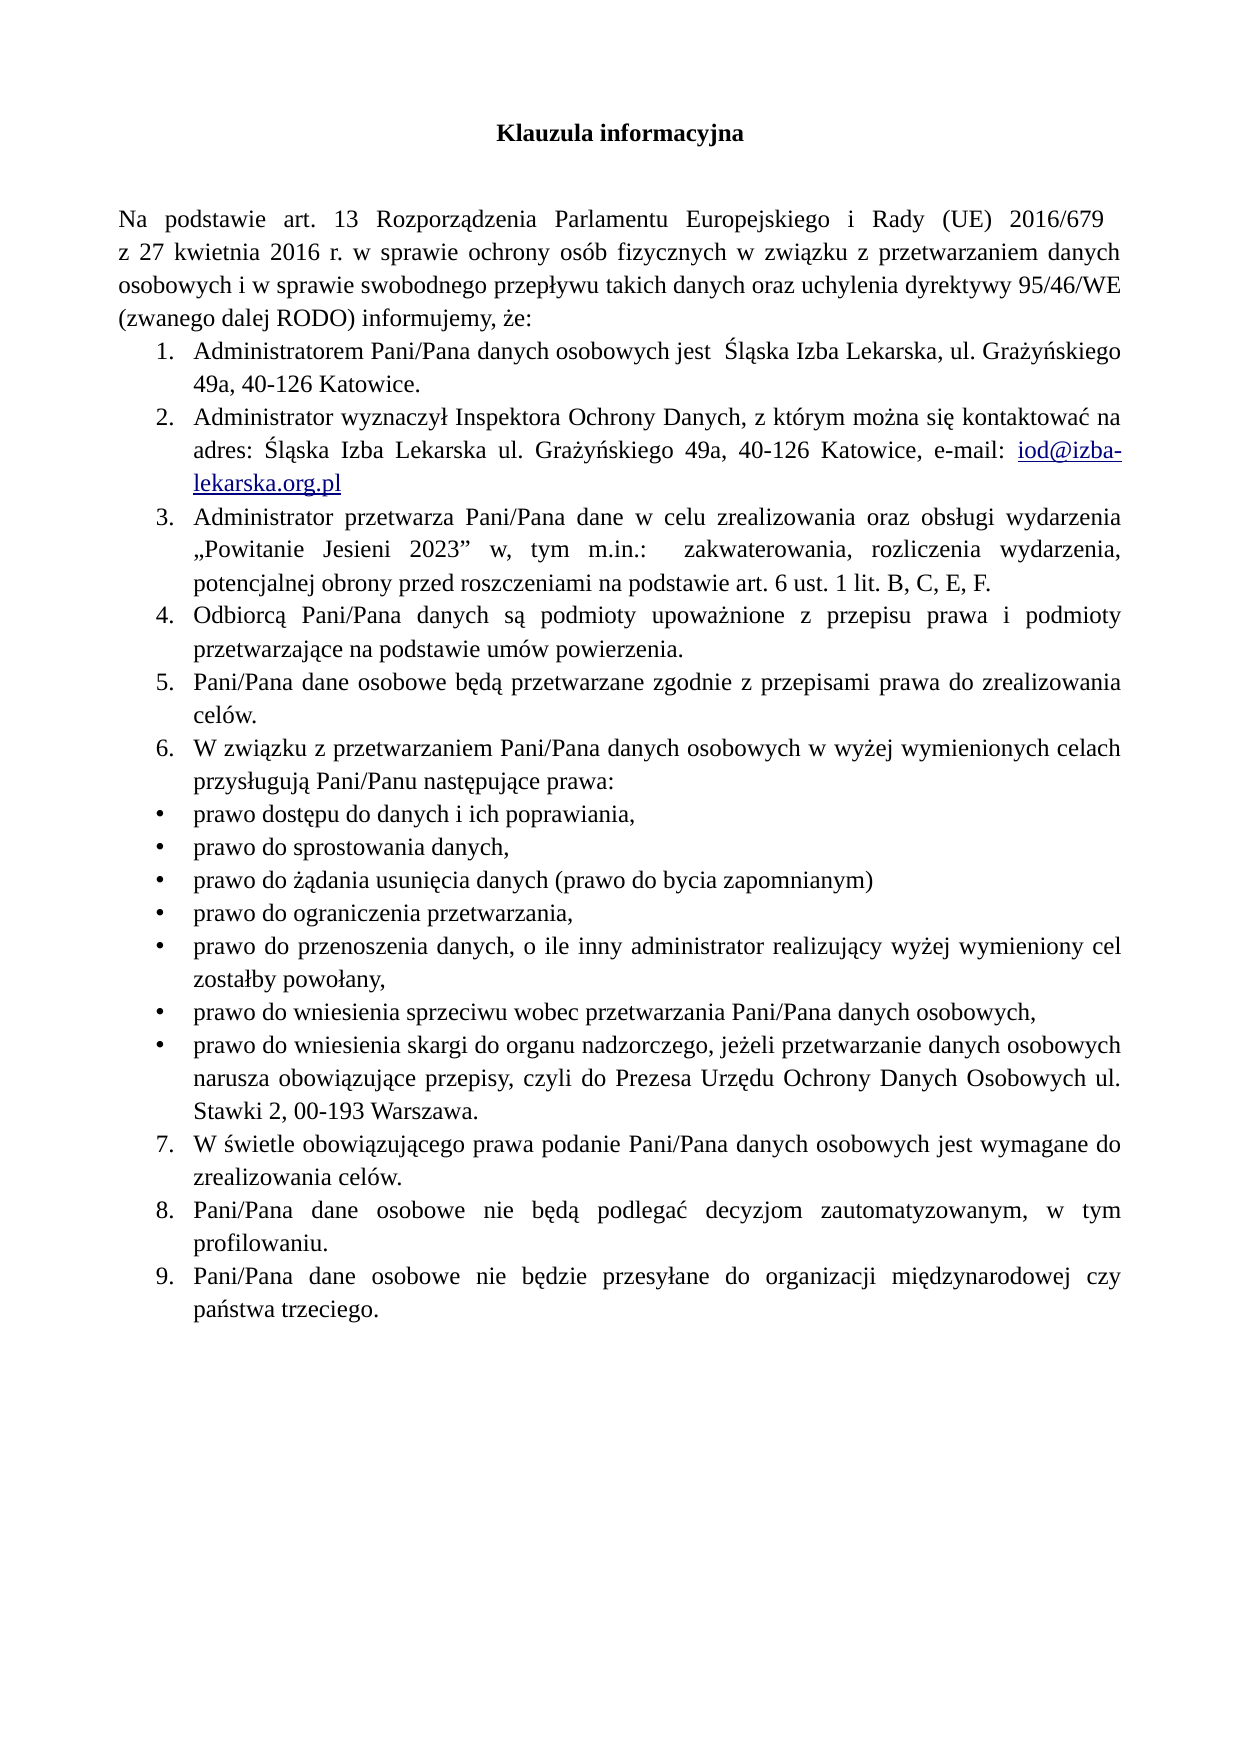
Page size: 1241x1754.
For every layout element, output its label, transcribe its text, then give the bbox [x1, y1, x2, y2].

list prawo do wniesienia skargi do organu nadzorczego, jeżeli przetwarzanie danych osobowych narusza obowiązujące przepisy, czyli do Prezesa Urzędu Ochrony Danych Osobowych ul. Stawki 2, 00-193 Warszawa. [156, 1030, 1122, 1125]
text Na podstawie art. 13 Rozporządzenia Parlamentu Europejskiego i Rady (UE) 2016/679 z 27 kwietnia 2016 r. w sprawie ochrony osób fizycznych w związku z przetwarzaniem danych osobowych i w sprawie swobodnego przepływu takich danych oraz uchylenia dyrektywy 95/46/WE (zwanego dalej RODO) informujemy, że: [118, 204, 1122, 332]
list prawo dostępu do danych i ich poprawiania, [156, 799, 1122, 827]
list Administratorem Pani/Pana danych osobowych jest Śląska Izba Lekarska, ul. Grażyńskiego 49a, 40-126 Katowice. [156, 336, 1122, 398]
list W świetle obowiązującego prawa podanie Pani/Pana danych osobowych jest wymagane do zrealizowania celów. [156, 1129, 1122, 1191]
list Administrator wyznaczył Inspektora Ochrony Danych, z którym można się kontaktować na adres: Śląska Izba Lekarska ul. Grażyńskiego 49a, 40-126 Katowice, e-mail: iod@izba-lekarska.org.pl [156, 402, 1122, 497]
list Odbiorcą Pani/Pana danych są podmioty upoważnione z przepisu prawa i podmioty przetwarzające na podstawie umów powierzenia. [156, 601, 1122, 662]
list Pani/Pana dane osobowe nie będzie przesyłane do organizacji międzynarodowej czy państwa trzeciego. [156, 1261, 1122, 1323]
list Pani/Pana dane osobowe będą przetwarzane zgodnie z przepisami prawa do zrealizowania celów. [156, 667, 1122, 728]
list prawo do ograniczenia przetwarzania, [156, 898, 1122, 927]
list Administrator przetwarza Pani/Pana dane w celu zrealizowania oraz obsługi wydarzenia „Powitanie Jesieni 2023” w, tym m.in.: zakwaterowania, rozliczenia wydarzenia, potencjalnej obrony przed roszczeniami na podstawie art. 6 ust. 1 lit. B, C, E, F. [156, 502, 1122, 596]
list prawo do przenoszenia danych, o ile inny administrator realizujący wyżej wymieniony cel zostałby powołany, [156, 931, 1122, 993]
list prawo do żądania usunięcia danych (prawo do bycia zapomnianym) [156, 865, 1122, 893]
text Klauzula informacyjna [118, 118, 1122, 147]
list Pani/Pana dane osobowe nie będą podlegać decyzjom zautomatyzowanym, w tym profilowaniu. [156, 1195, 1122, 1257]
list prawo do wniesienia sprzeciwu wobec przetwarzania Pani/Pana danych osobowych, [156, 997, 1122, 1026]
list prawo do sprostowania danych, [156, 832, 1122, 861]
list W związku z przetwarzaniem Pani/Pana danych osobowych w wyżej wymienionych celach przysługują Pani/Panu następujące prawa: [156, 733, 1122, 794]
